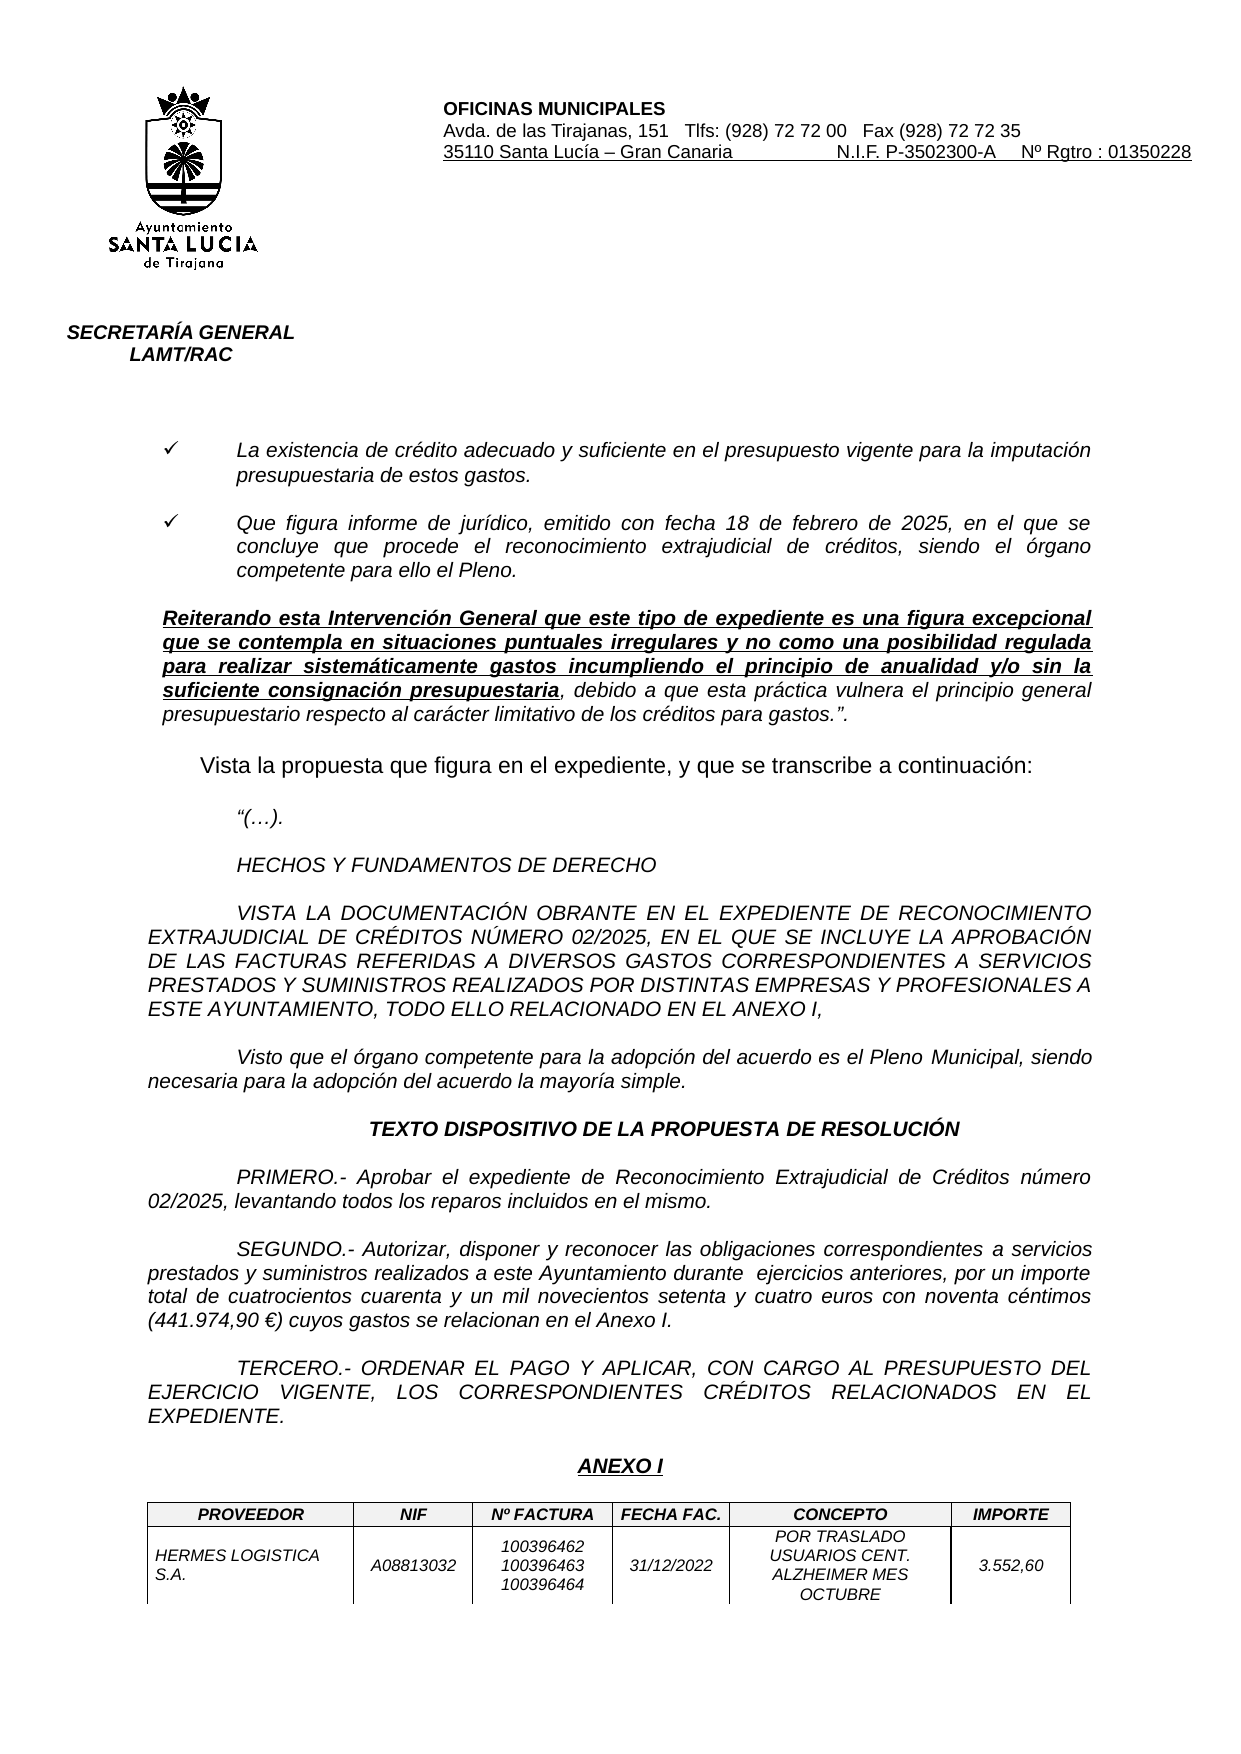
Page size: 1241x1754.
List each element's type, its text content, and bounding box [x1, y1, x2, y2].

text “(…). [148, 805, 1092, 829]
text Vista la propuesta que figura en el expediente, y que se transcribe a continuación: [148, 752, 1092, 779]
table_header PROVEEDOR [148, 1503, 353, 1526]
table_cell HERMES LOGISTICA S.A. [148, 1527, 353, 1603]
text TEXTO DISPOSITIVO DE LA PROPUESTA DE RESOLUCIÓN [148, 1117, 1092, 1141]
table_header FECHA FAC. [613, 1503, 729, 1526]
table_header IMPORTE [952, 1503, 1070, 1526]
table_header Nº FACTURA [473, 1503, 612, 1526]
table_header NIF [354, 1503, 472, 1526]
list Que figura informe de jurídico, emitido con fecha 18 de febrero de 2025, en el que se concluye que procede el reconocimiento extrajudicial de créditos, siendo el órgano competente para ello el Pleno. [162, 510, 1093, 582]
table_cell 31/12/2022 [613, 1527, 729, 1603]
text que se contempla en situaciones puntuales irregulares y no como una posibilidad regulada [162, 628, 1093, 651]
text PRIMERO.- Aprobar el expediente de Reconocimiento Extrajudicial de Créditos número 02/2025, levantando todos los reparos incluidos en el mismo. [148, 1164, 1092, 1212]
text Reiterando esta Intervención General que este tipo de expediente es una figura excepcional [162, 606, 1093, 627]
text Vista la documentación obrante en el expediente de Reconocimiento Extrajudicial de Créditos número 02/2025, en el que se incluye la aprobación de las facturas referidas a diversos gastos correspondientes a servicios prestados y suministros realizados por distintas empresas y profesionales a este Ayuntamiento, todo ello relacionado en el Anexo I, [148, 901, 1092, 1021]
picture [80, 56, 286, 296]
table_cell POR TRASLADO USUARIOS CENT. ALZHEIMER MES OCTUBRE [730, 1527, 950, 1603]
text HECHOS Y FUNDAMENTOS DE DERECHO [148, 853, 1092, 877]
text SEGUNDO.- Autorizar, disponer y reconocer las obligaciones correspondientes a servicios prestados y suministros realizados a este Ayuntamiento durante ejercicios anteriores, por un importe total de cuatrocientos cuarenta y un mil novecientos setenta y cuatro euros con noventa céntimos (441.974,90 €) cuyos gastos se relacionan en el Anexo I. [148, 1236, 1092, 1332]
text ANEXO I [148, 1454, 1092, 1478]
table_cell A08813032 [354, 1527, 472, 1603]
table_header CONCEPTO [730, 1503, 951, 1526]
list La existencia de crédito adecuado y suficiente en el presupuesto vigente para la imputación presupuestaria de estos gastos. [162, 438, 1093, 486]
text TERCERO.- Ordenar el pago y aplicar, con cargo al Presupuesto del ejercicio vigente, los correspondientes créditos relacionados en el expediente. [148, 1356, 1092, 1428]
text Visto que el órgano competente para la adopción del acuerdo es el Pleno Municipal, siendo necesaria para la adopción del acuerdo la mayoría simple. [148, 1045, 1092, 1093]
table_cell 100396462 100396463 100396464 [473, 1527, 612, 1603]
text para realizar sistemáticamente gastos incumpliendo el principio de anualidad y/o sin la [162, 652, 1093, 675]
table_cell 3.552,60 [952, 1527, 1070, 1603]
text suficiente consignación presupuestaria, debido a que esta práctica vulnera el principio general presupuestario respecto al carácter limitativo de los créditos para gastos.”. [162, 676, 1093, 726]
